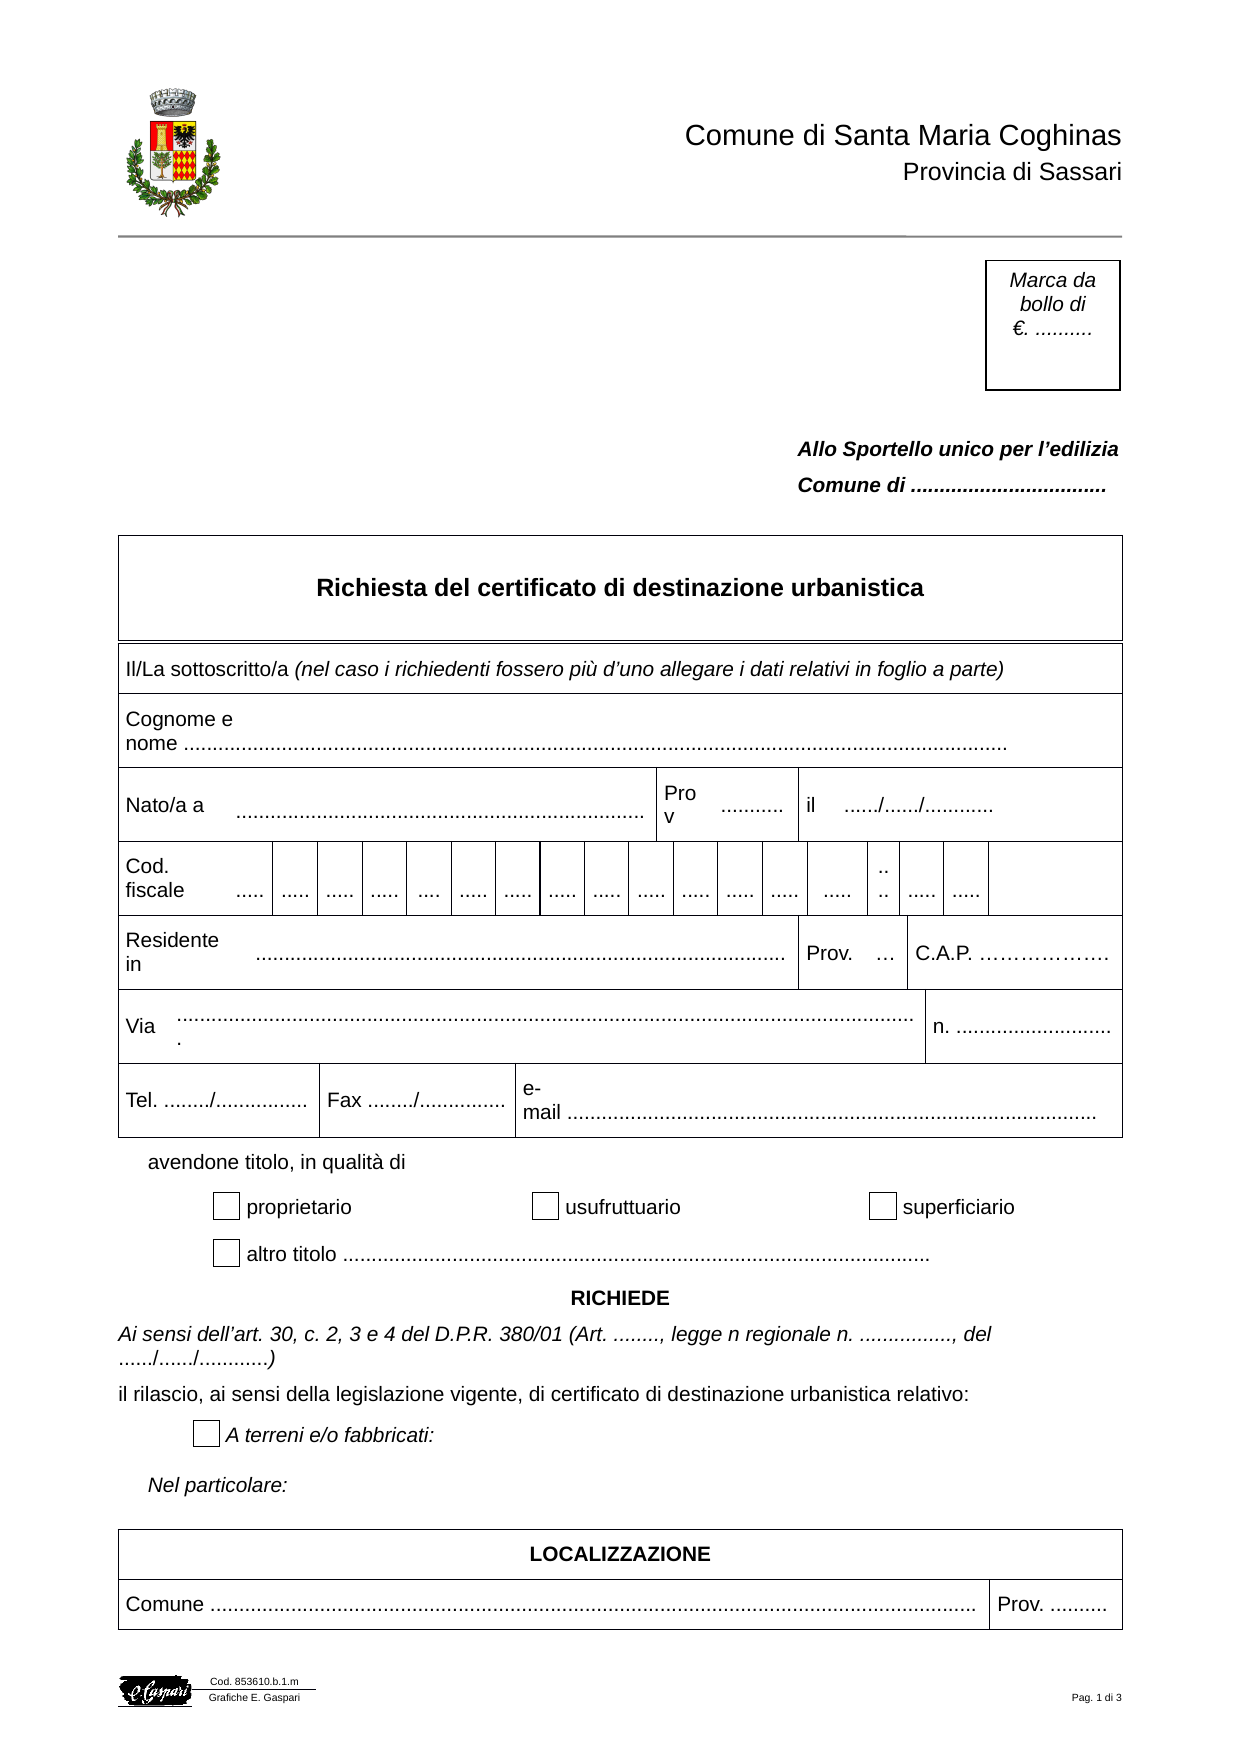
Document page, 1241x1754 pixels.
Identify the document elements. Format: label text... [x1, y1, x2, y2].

table_cell ........... [713, 768, 798, 841]
table_cell ....................................................................... [228, 768, 656, 841]
table_cell ..... [674, 842, 717, 915]
table_cell ..... [585, 842, 628, 915]
table_cell ............................................................................................ [248, 916, 798, 989]
table_cell Nato/a a [119, 768, 228, 841]
table_cell il [799, 768, 836, 841]
table_cell Prov. [799, 916, 868, 989]
table_cell ..... [363, 842, 406, 915]
text il rilascio, ai sensi della legislazione vigente, di certificato di destinazione urbanistica relativo: [118, 1382, 1122, 1406]
table_cell Comune ..................................................................................................................................... [119, 1580, 989, 1629]
table_cell … [868, 916, 907, 989]
table_cell ..... [718, 842, 762, 915]
text avendone titolo, in qualità di [118, 1150, 1122, 1174]
text A terreni e/o fabbricati: [192, 1419, 1122, 1447]
table_cell ..... [452, 842, 495, 915]
text Ai sensi dell’art. 30, c. 2, 3 e 4 del D.P.R. 380/01 (Art. ........, legge n regionale n. ................, del ....../....../............) [118, 1322, 1122, 1370]
table_cell .... [407, 842, 451, 915]
table_cell Residente in [119, 916, 248, 989]
table_cell Prov [657, 768, 713, 841]
table_cell Cognome e nome ............................................................................................................................................... [119, 694, 1122, 767]
text Comune di Santa Maria Coghinas [224, 118, 1122, 152]
table_cell ..... [318, 842, 362, 915]
table_cell Fax ......../............... [320, 1064, 515, 1137]
table_cell .... [868, 842, 899, 915]
text Allo Sportello unico per l’edilizia [797, 437, 1122, 461]
table_cell ..... [228, 842, 272, 915]
table_header Richiesta del certificato di destinazione urbanistica [119, 536, 1122, 639]
table_cell ..... [900, 842, 943, 915]
table_cell ..... [944, 842, 988, 915]
table_cell ..... [273, 842, 317, 915]
text altro titolo ...................................................................................................... [118, 1238, 1122, 1267]
table_cell ..... [808, 842, 867, 915]
table_cell ..... [496, 842, 539, 915]
table_cell C.A.P. ………………. [908, 916, 1122, 989]
text Comune di .................................. [797, 473, 1122, 497]
table_header LOCALIZZAZIONE [119, 1530, 1122, 1579]
table_cell ..... [763, 842, 807, 915]
picture [122, 87, 224, 219]
table_cell Via [119, 990, 169, 1063]
table_cell ..... [541, 842, 584, 915]
table_cell e-mail ............................................................................................ [516, 1064, 1122, 1137]
table_cell Cod. fiscale [119, 842, 228, 915]
table_cell ....../....../............ [836, 768, 1122, 841]
text Provincia di Sassari [224, 157, 1122, 185]
text RICHIEDE [118, 1285, 1122, 1309]
table_cell n. ........................... [926, 990, 1122, 1063]
table_cell ..... [629, 842, 673, 915]
text Nel particolare: [118, 1472, 1122, 1496]
table_cell ................................................................................................................................. [169, 990, 925, 1063]
picture [118, 1674, 192, 1706]
text proprietario usufruttuario superficiario [118, 1191, 1122, 1220]
table_cell Prov. .......... [990, 1580, 1122, 1629]
table_header Il/La sottoscritto/a (nel caso i richiedenti fossero più d’uno allegare i dati relativi in foglio a parte) [119, 644, 1122, 693]
table_cell Tel. ......../................ [119, 1064, 319, 1137]
table_cell [989, 842, 1122, 915]
